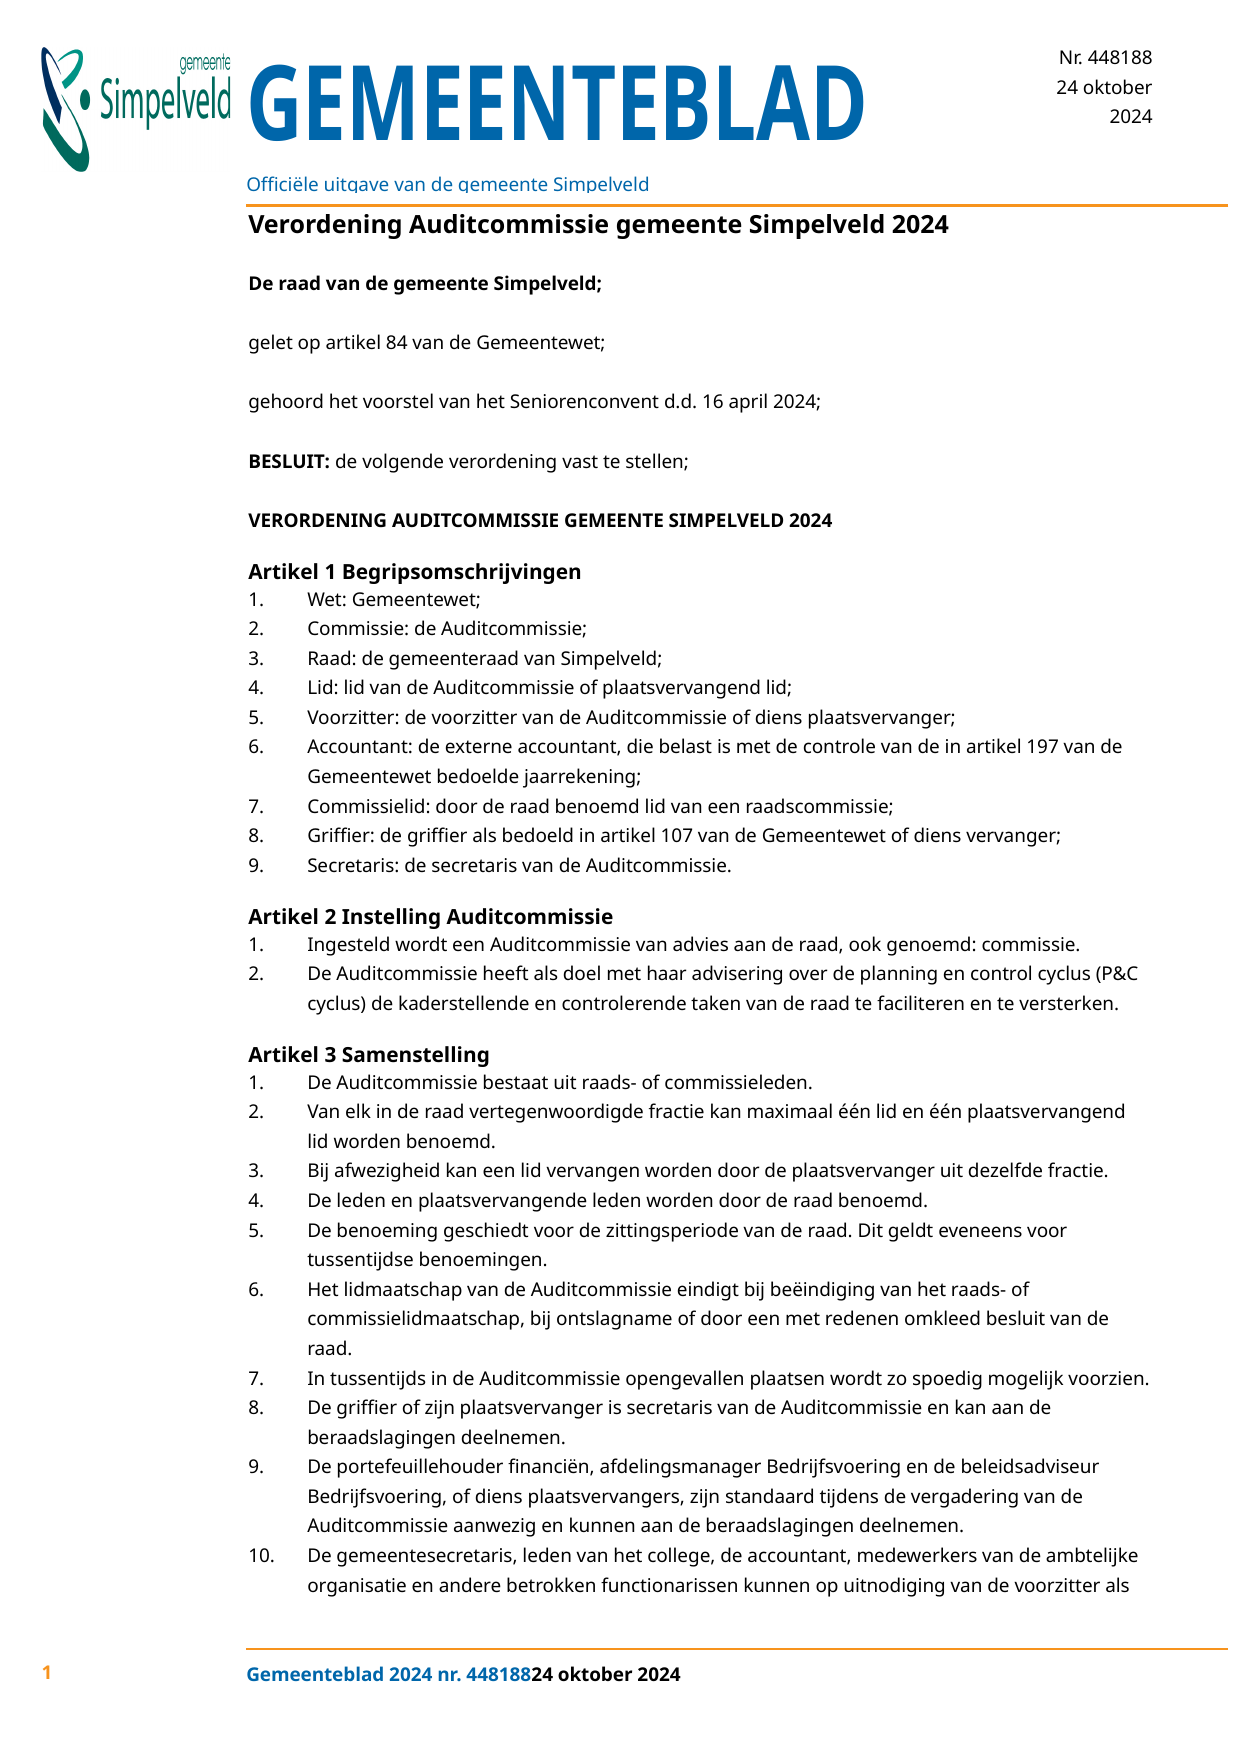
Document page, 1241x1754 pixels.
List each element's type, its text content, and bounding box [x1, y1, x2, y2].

list De griffier of zijn plaatsvervanger is secretaris van de Auditcommissie en kan aan de beraadslagingen deelnemen. [248, 1394, 1152, 1450]
list Commissielid: door de raad benoemd lid van een raadscommissie; [248, 793, 1152, 819]
list Accountant: de externe accountant, die belast is met de controle van de in artikel 197 van de Gemeentewet bedoelde jaarrekening; [248, 734, 1152, 789]
list Griffier: de griffier als bedoeld in artikel 107 van de Gemeentewet of diens vervanger; [248, 822, 1152, 848]
list De gemeentesecretaris, leden van het college, de accountant, medewerkers van de ambtelijke organisatie en andere betrokken functionarissen kunnen op uitnodiging van de voorzitter als [248, 1542, 1152, 1598]
list Lid: lid van de Auditcommissie of plaatsvervangend lid; [248, 674, 1152, 700]
text VERORDENING AUDITCOMMISSIE GEMEENTE SIMPELVELD 2024 [248, 507, 1152, 533]
list De Auditcommissie bestaat uit raads- of commissieleden. [248, 1069, 1152, 1095]
text BESLUIT: de volgende verordening vast te stellen; [248, 448, 1152, 473]
list Het lidmaatschap van de Auditcommissie eindigt bij beëindiging van het raads- of commissielidmaatschap, bij ontslagname of door een met redenen omkleed besluit van de raad. [248, 1276, 1152, 1361]
list Raad: de gemeenteraad van Simpelveld; [248, 645, 1152, 671]
text Artikel 2 Instelling Auditcommissie [248, 902, 1152, 931]
text Artikel 3 Samenstelling [248, 1041, 1152, 1069]
text Artikel 1 Begripsomschrijvingen [248, 557, 1152, 586]
list Voorzitter: de voorzitter van de Auditcommissie of diens plaatsvervanger; [248, 704, 1152, 730]
text Verordening Auditcommissie gemeente Simpelveld 2024 [248, 207, 1152, 241]
list Van elk in de raad vertegenwoordigde fractie kan maximaal één lid en één plaatsvervangend lid worden benoemd. [248, 1098, 1152, 1154]
picture [41, 47, 231, 172]
list Wet: Gemeentewet; [248, 586, 1152, 612]
list De Auditcommissie heeft als doel met haar advisering over de planning en control cyclus (P&C cyclus) de kaderstellende en controlerende taken van de raad te faciliteren en te versterken. [248, 961, 1152, 1016]
list Ingesteld wordt een Auditcommissie van advies aan de raad, ook genoemd: commissie. [248, 931, 1152, 957]
list In tussentijds in de Auditcommissie opengevallen plaatsen wordt zo spoedig mogelijk voorzien. [248, 1365, 1152, 1391]
text gehoord het voorstel van het Seniorenconvent d.d. 16 april 2024; [248, 389, 1152, 414]
list Secretaris: de secretaris van de Auditcommissie. [248, 852, 1152, 878]
list De benoeming geschiedt voor de zittingsperiode van de raad. Dit geldt eveneens voor tussentijdse benoemingen. [248, 1217, 1152, 1272]
list De leden en plaatsvervangende leden worden door de raad benoemd. [248, 1187, 1152, 1213]
list Bij afwezigheid kan een lid vervangen worden door de plaatsvervanger uit dezelfde fractie. [248, 1158, 1152, 1183]
list Commissie: de Auditcommissie; [248, 615, 1152, 641]
list De portefeuillehouder financiën, afdelingsmanager Bedrijfsvoering en de beleidsadviseur Bedrijfsvoering, of diens plaatsvervangers, zijn standaard tijdens de vergadering van de Auditcommissie aanwezig en kunnen aan de beraadslagingen deelnemen. [248, 1453, 1152, 1538]
text gelet op artikel 84 van de Gemeentewet; [248, 329, 1152, 355]
text De raad van de gemeente Simpelveld; [248, 270, 1152, 296]
